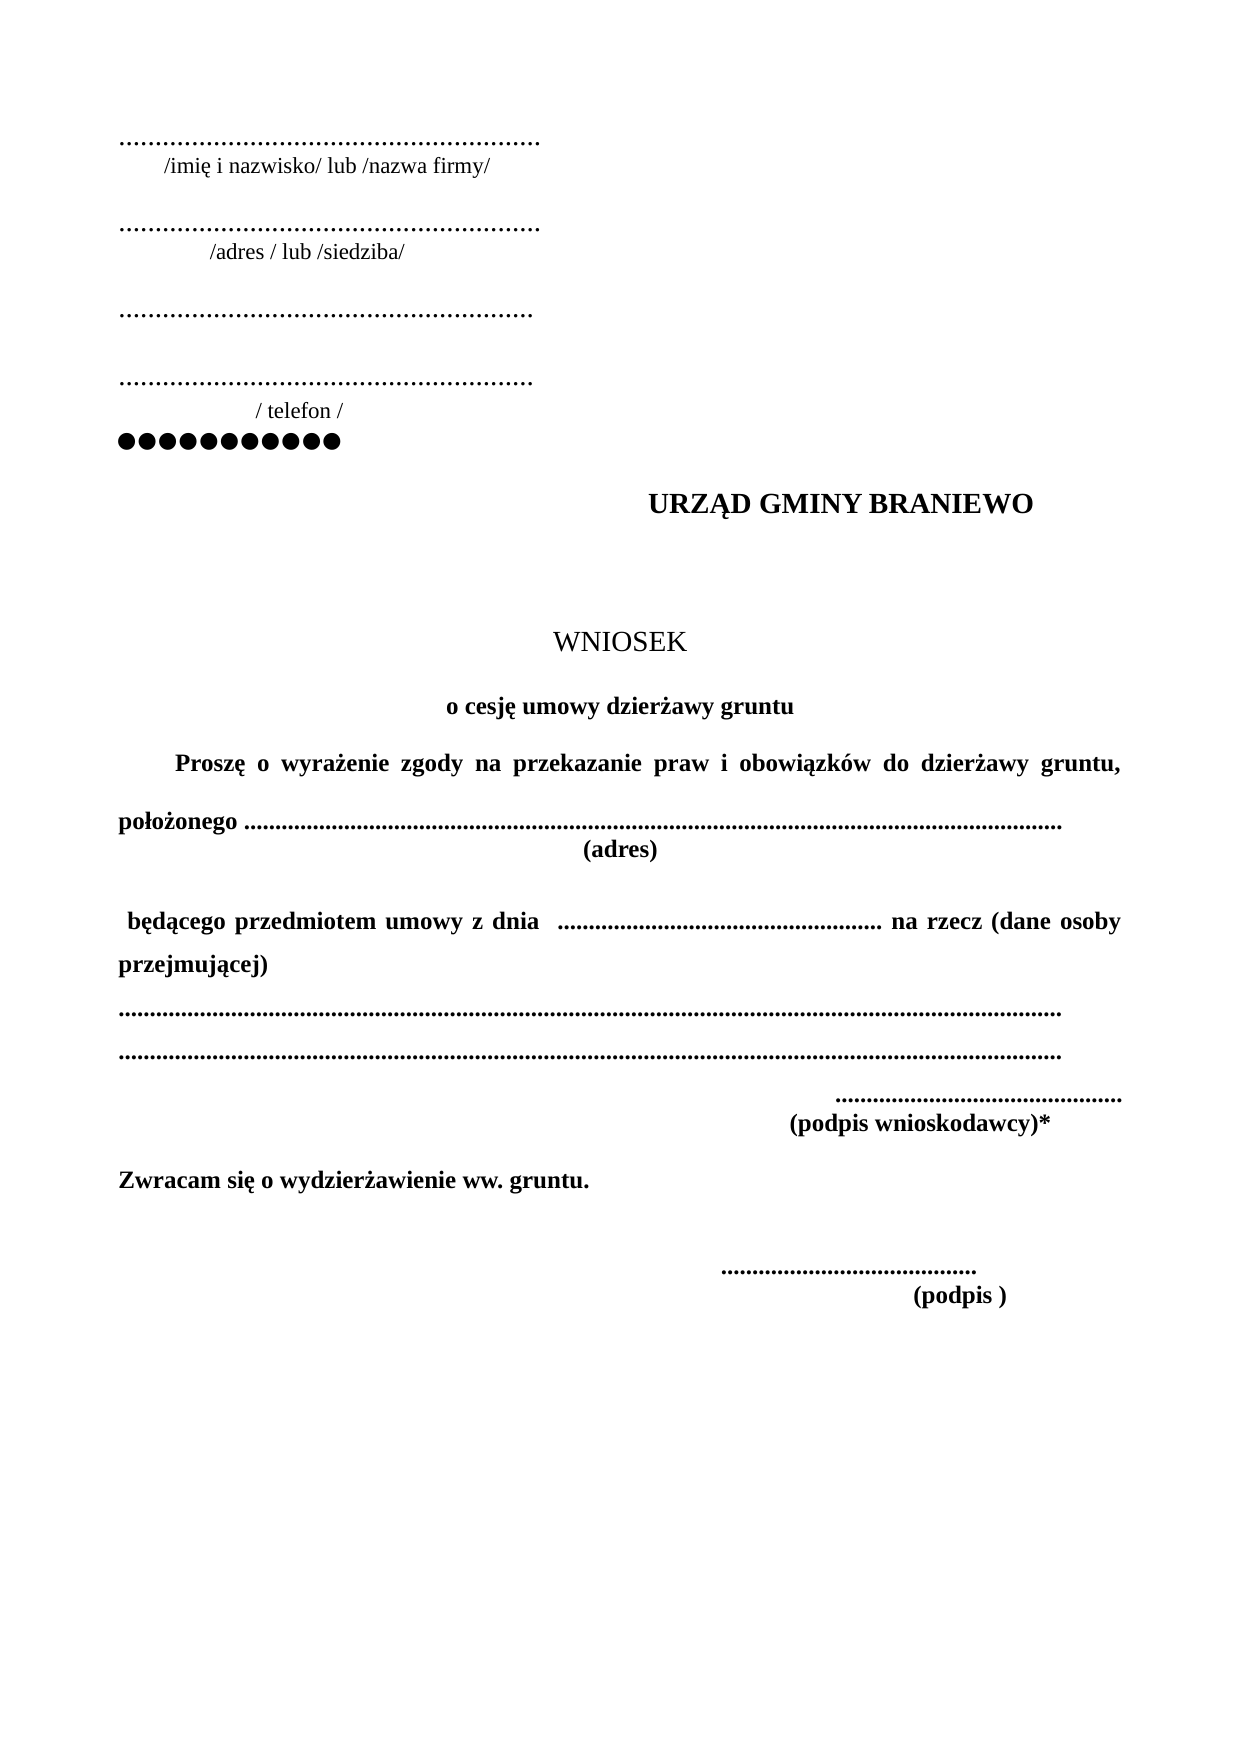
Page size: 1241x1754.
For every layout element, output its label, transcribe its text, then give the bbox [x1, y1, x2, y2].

text będącego przedmiotem umowy z dnia .................................................... na rzecz (dane osoby przejmującej) ....................................................................................................................................................... [118, 906, 1122, 1021]
text ......................................................... [118, 358, 1122, 391]
text (podpis wnioskodawcy)* [266, 1108, 1122, 1136]
text URZĄD GMINY BRANIEWO [118, 470, 1122, 523]
text /adres / lub /siedziba/ [118, 238, 1122, 264]
text /imię i nazwisko/ lub /nazwa firmy/ [118, 152, 1122, 178]
text (podpis ) [266, 1280, 1122, 1309]
text Zwracam się o wydzierżawienie ww. gruntu. [118, 1165, 1122, 1194]
text (adres) [118, 834, 1122, 863]
text o cesję umowy dzierżawy gruntu [118, 691, 1122, 719]
text / telefon / [118, 391, 1122, 425]
text WNIOSEK [118, 624, 1122, 657]
text ....................................................................................................................................................... [118, 1036, 1122, 1064]
text .......................................................... [118, 118, 1122, 152]
text  [118, 425, 1122, 470]
text .......................................................... [118, 204, 1122, 238]
text Proszę o wyrażenie zgody na przekazanie praw i obowiązków do dzierżawy gruntu, położonego ................................................................................................................................... [118, 748, 1122, 834]
text .............................................. [118, 1079, 1122, 1108]
text ......................................... [266, 1251, 1122, 1280]
text ......................................................... [118, 291, 1122, 324]
